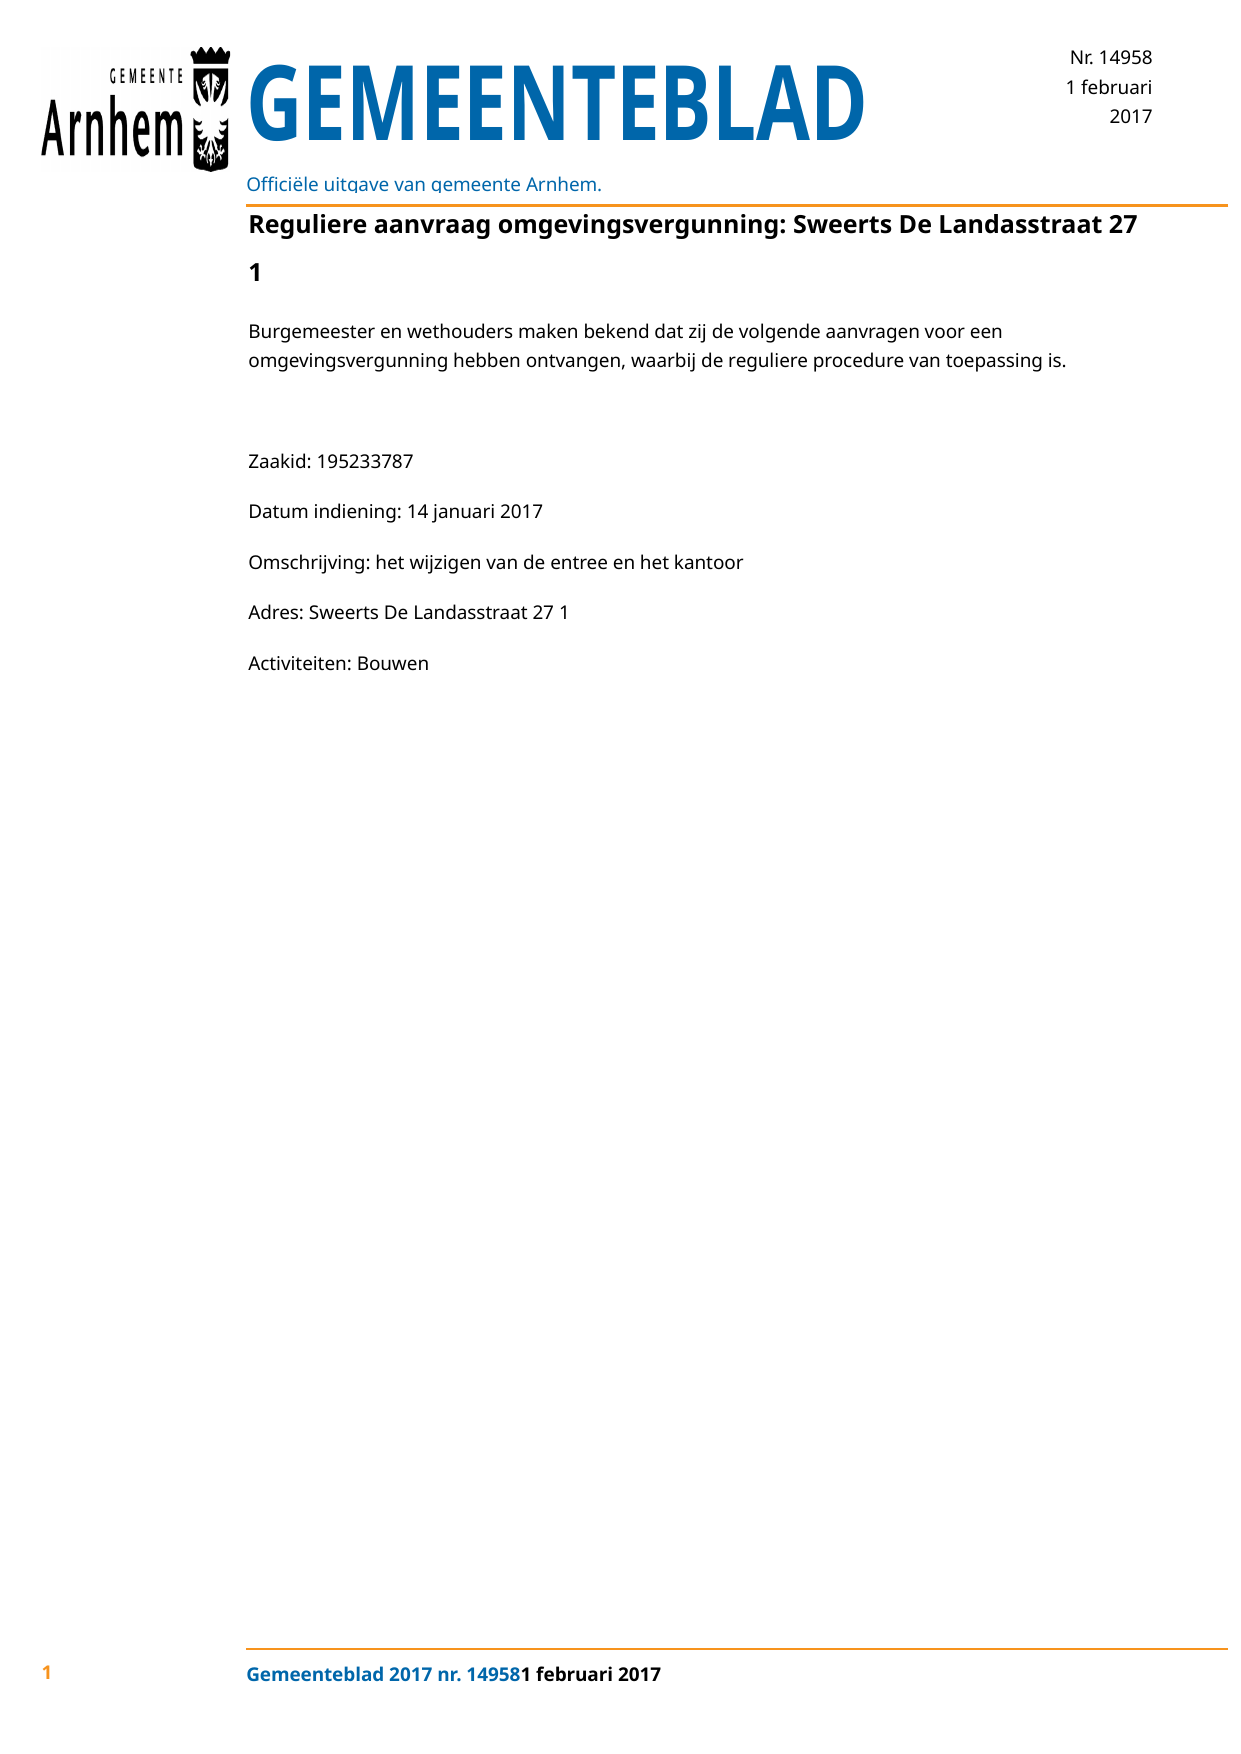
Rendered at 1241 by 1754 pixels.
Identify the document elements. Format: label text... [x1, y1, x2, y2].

text Zaakid: 195233787 [248, 448, 1152, 474]
text Reguliere aanvraag omgevingsvergunning: Sweerts De Landasstraat 27 1 [248, 207, 1152, 288]
text Omschrijving: het wijzigen van de entree en het kantoor [248, 549, 1152, 575]
text Burgemeester en wethouders maken bekend dat zij de volgende aanvragen voor een omgevingsvergunning hebben ontvangen, waarbij de reguliere procedure van toepassing is. [248, 318, 1152, 373]
text Datum indiening: 14 januari 2017 [248, 499, 1152, 524]
text Activiteiten: Bouwen [248, 650, 1152, 676]
text Adres: Sweerts De Landasstraat 27 1 [248, 599, 1152, 625]
picture [41, 47, 231, 172]
